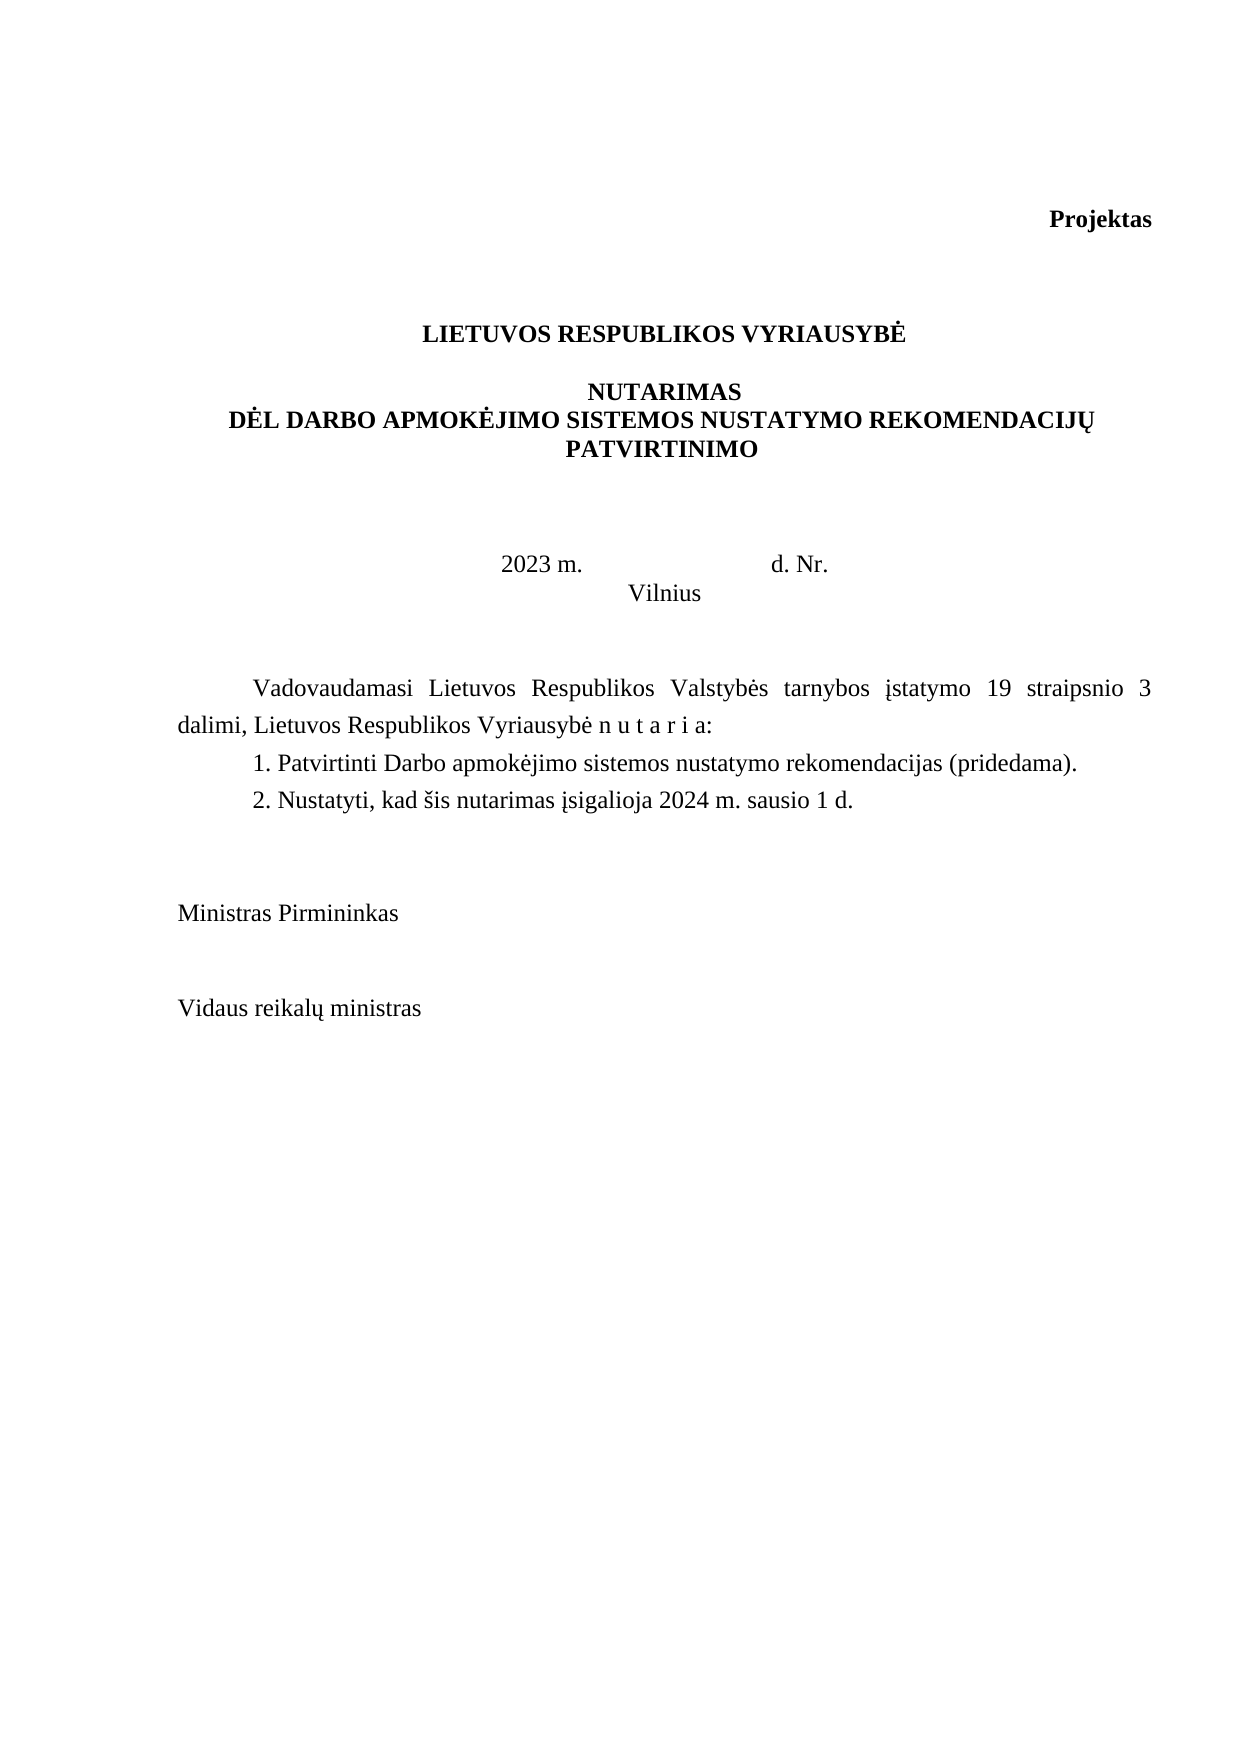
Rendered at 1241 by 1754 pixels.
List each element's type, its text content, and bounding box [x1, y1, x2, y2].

text Projektas [177, 204, 1152, 233]
text Vidaus reikalų ministras [177, 993, 1152, 1022]
text 2023 m. d. Nr. [177, 549, 1152, 578]
text LIETUVOS RESPUBLIKOS VYRIAUSYBĖ [177, 319, 1152, 348]
text Vadovaudamasi Lietuvos Respublikos Valstybės tarnybos įstatymo 19 straipsnio 3 dalimi, Lietuvos Respublikos Vyriausybė n u t a r i a: [177, 664, 1152, 739]
text NUTARIMAS [177, 377, 1152, 406]
text 2. Nustatyti, kad šis nutarimas įsigalioja 2024 m. sausio 1 d. [177, 777, 1152, 814]
text Vilnius [177, 578, 1152, 607]
text Ministras Pirmininkas [177, 889, 1152, 927]
text DĖL DARBO APMOKĖJIMO SISTEMOS NUSTATYMO REKOMENDACIJŲ PATVIRTINIMO [177, 406, 1147, 463]
text 1. Patvirtinti Darbo apmokėjimo sistemos nustatymo rekomendacijas (pridedama). [177, 739, 1152, 777]
